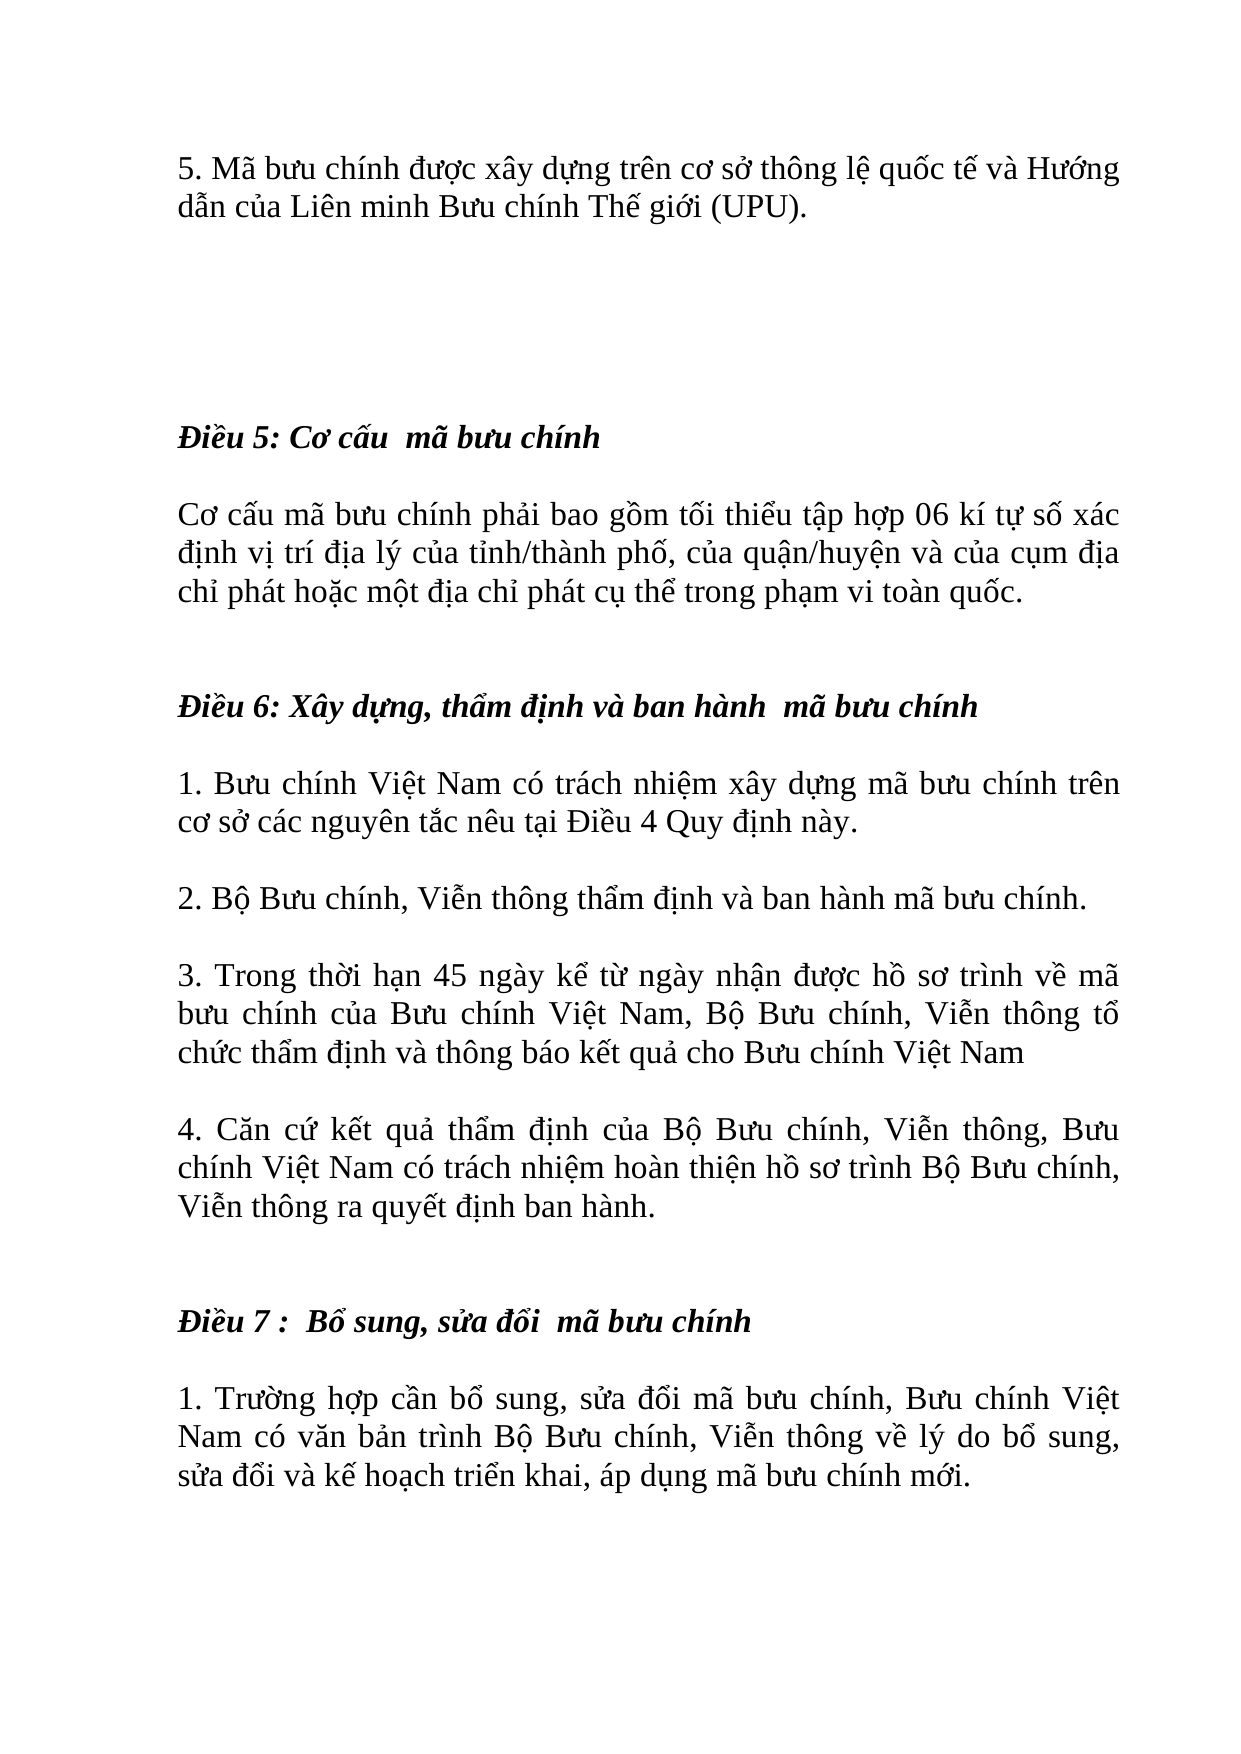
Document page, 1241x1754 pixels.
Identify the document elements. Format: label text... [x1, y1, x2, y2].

text Điều 6: Xây dựng, thẩm định và ban hành mã bưu chính [177, 686, 1122, 724]
text 1. Bưu chính Việt Nam có trách nhiệm xây dựng mã bưu chính trên cơ sở các nguyên tắc nêu tại Điều 4 Quy định này. [177, 763, 1122, 839]
text 4. Căn cứ kết quả thẩm định của Bộ Bưu chính, Viễn thông, Bưu chính Việt Nam có trách nhiệm hoàn thiện hồ sơ trình Bộ Bưu chính, Viễn thông ra quyết định ban hành. [177, 1109, 1122, 1224]
text 3. Trong thời hạn 45 ngày kể từ ngày nhận được hồ sơ trình về mã bưu chính của Bưu chính Việt Nam, Bộ Bưu chính, Viễn thông tổ chức thẩm định và thông báo kết quả cho Bưu chính Việt Nam [177, 955, 1122, 1070]
text 2. Bộ Bưu chính, Viễn thông thẩm định và ban hành mã bưu chính. [177, 878, 1122, 916]
text 5. Mã bưu chính được xây dựng trên cơ sở thông lệ quốc tế và Hướng dẫn của Liên minh Bưu chính Thế giới (UPU). [177, 148, 1122, 224]
text Điều 5: Cơ cấu mã bưu chính [177, 417, 1122, 455]
text Cơ cấu mã bưu chính phải bao gồm tối thiểu tập hợp 06 kí tự số xác định vị trí địa lý của tỉnh/thành phố, của quận/huyện và của cụm địa chỉ phát hoặc một địa chỉ phát cụ thể trong phạm vi toàn quốc. [177, 494, 1122, 609]
text Điều 7 : Bổ sung, sửa đổi mã bưu chính [177, 1301, 1122, 1339]
text 1. Trường hợp cần bổ sung, sửa đổi mã bưu chính, Bưu chính Việt Nam có văn bản trình Bộ Bưu chính, Viễn thông về lý do bổ sung, sửa đổi và kế hoạch triển khai, áp dụng mã bưu chính mới. [177, 1378, 1122, 1493]
